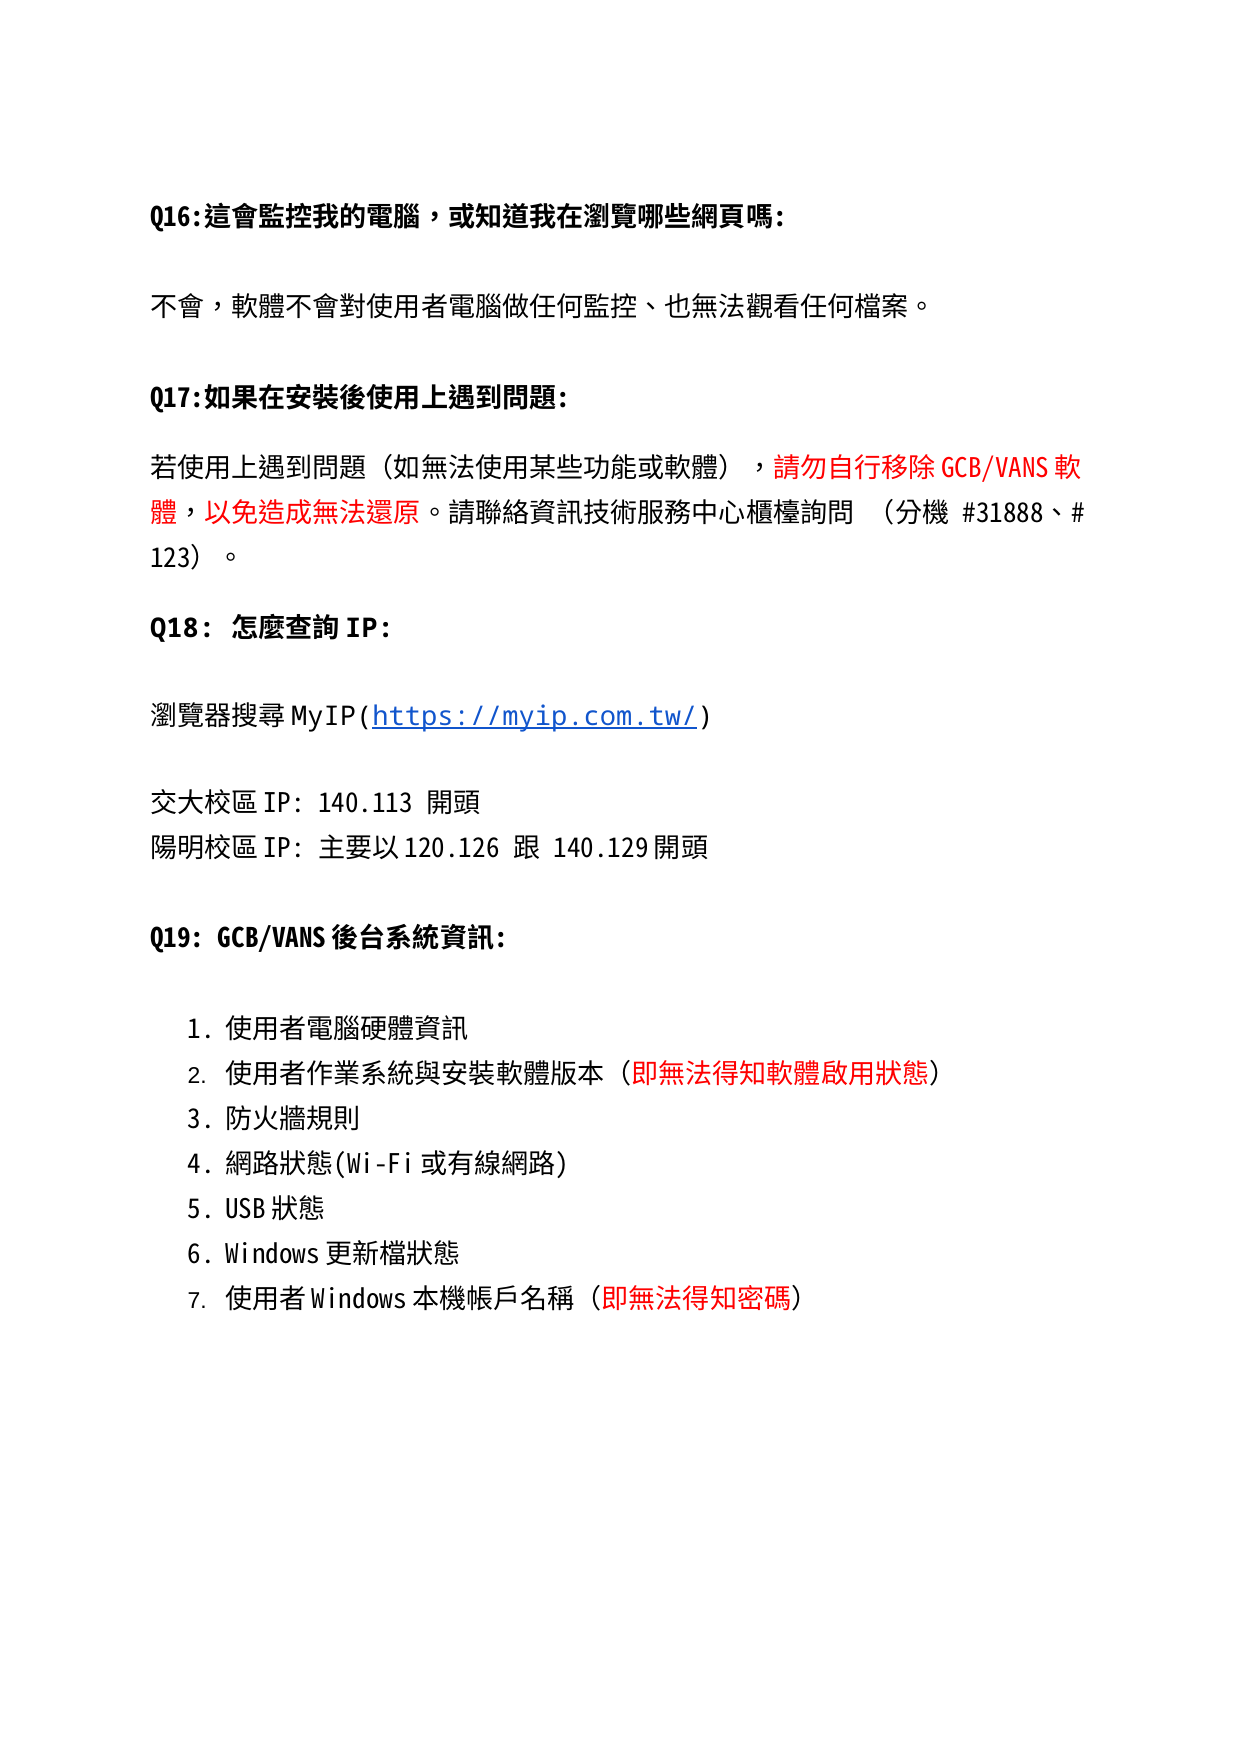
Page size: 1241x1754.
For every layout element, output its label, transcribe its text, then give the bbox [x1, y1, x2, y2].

text 若使用上遇到問題（如無法使用某些功能或軟體），請勿自行移除GCB/VANS軟體，以免造成無法還原。請聯絡資訊技術服務中心櫃檯詢問 （分機 #31888、#123）。 [150, 446, 1091, 575]
list 防火牆規則 [187, 1097, 1091, 1136]
text Q17:如果在安裝後使用上遇到問題: [150, 376, 1091, 415]
text 交大校區IP: 140.113 開頭 [150, 781, 1091, 820]
text Q18: 怎麼查詢IP: [150, 606, 1091, 645]
text 瀏覽器搜尋MyIP(https://myip.com.tw/) [150, 693, 1091, 733]
list 使用者Windows本機帳戶名稱（即無法得知密碼） [187, 1277, 1091, 1317]
list Windows更新檔狀態 [187, 1232, 1091, 1271]
list 使用者電腦硬體資訊 [187, 1007, 1091, 1046]
text Q16:這會監控我的電腦，或知道我在瀏覽哪些網頁嗎: [150, 195, 1091, 234]
text 不會，軟體不會對使用者電腦做任何監控、也無法觀看任何檔案。 [150, 285, 1091, 324]
text 陽明校區IP: 主要以120.126 跟 140.129開頭 [150, 826, 1091, 866]
list 使用者作業系統與安裝軟體版本（即無法得知軟體啟用狀態） [187, 1052, 1091, 1091]
list 網路狀態(Wi-Fi或有線網路) [187, 1142, 1091, 1181]
text Q19: GCB/VANS後台系統資訊: [150, 916, 1091, 956]
list USB狀態 [187, 1187, 1091, 1226]
